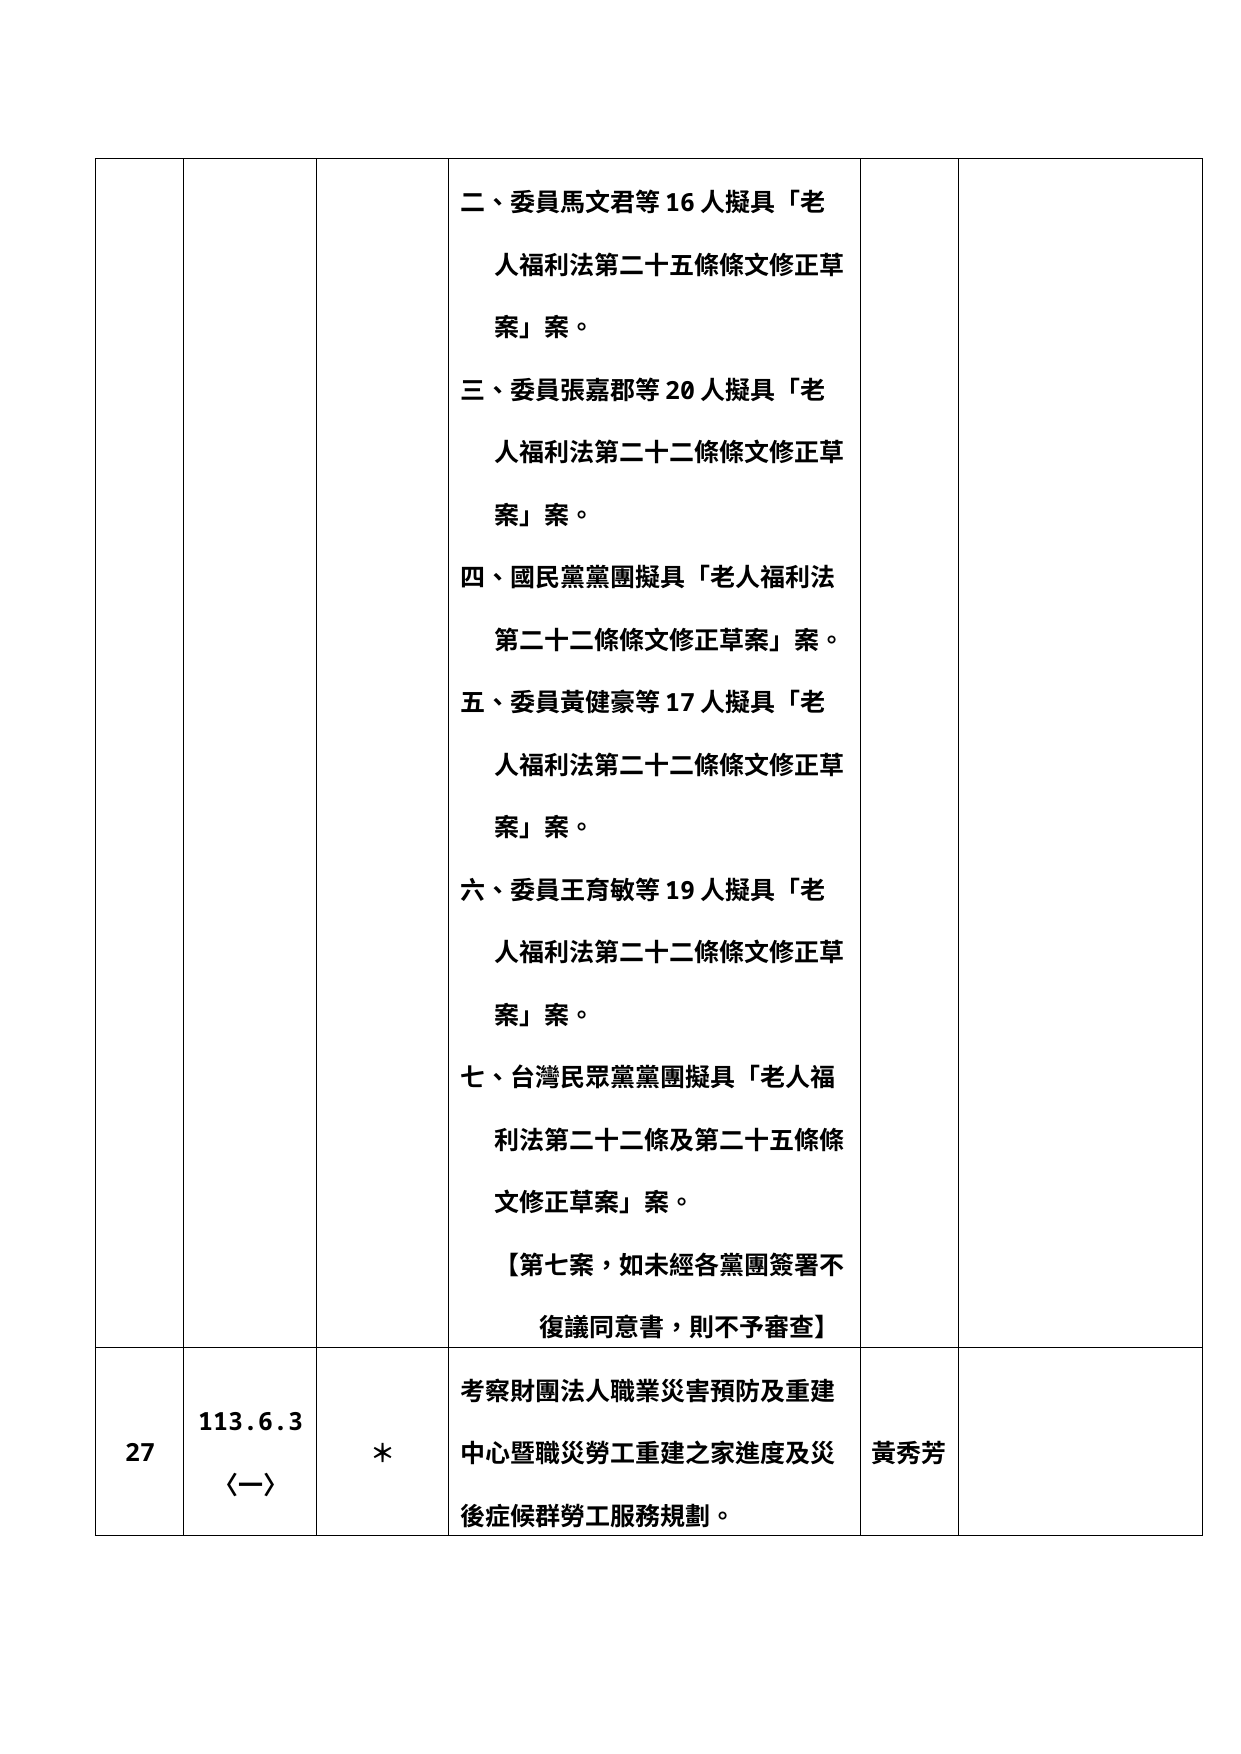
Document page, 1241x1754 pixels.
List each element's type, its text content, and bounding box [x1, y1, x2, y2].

table_cell [184, 159, 316, 1347]
table_cell 二、委員馬文君等16人擬具「老人福利法第二十五條條文修正草案」案。 三、委員張嘉郡等20人擬具「老人福利法第二十二條條文修正草案」案。 四、國民黨黨團擬具「老人福利法第二十二條條文修正草案」案。 五、委員黃健豪等17人擬具「老人福利法第二十二條條文修正草案」案。 六、委員王育敏等19人擬具「老人福利法第二十二條條文修正草案」案。 七、台灣民眾黨黨團擬具「老人福利法第二十二條及第二十五條條文修正草案」案。 【第七案，如未經各黨團簽署不復議同意書，則不予審查】 [449, 159, 860, 1347]
table_cell [96, 159, 183, 1347]
table_cell [861, 159, 958, 1347]
table_cell ＊ [317, 1348, 448, 1535]
table_cell 27 [96, 1348, 183, 1535]
table_cell [317, 159, 448, 1347]
table_cell 考察財團法人職業災害預防及重建中心暨職災勞工重建之家進度及災後症候群勞工服務規劃。 [449, 1348, 860, 1535]
table_cell [959, 1348, 1202, 1535]
table_cell 黃秀芳 [861, 1348, 958, 1535]
table_cell [959, 159, 1202, 1347]
table_cell 113.6.3 〈一〉 [184, 1348, 316, 1535]
